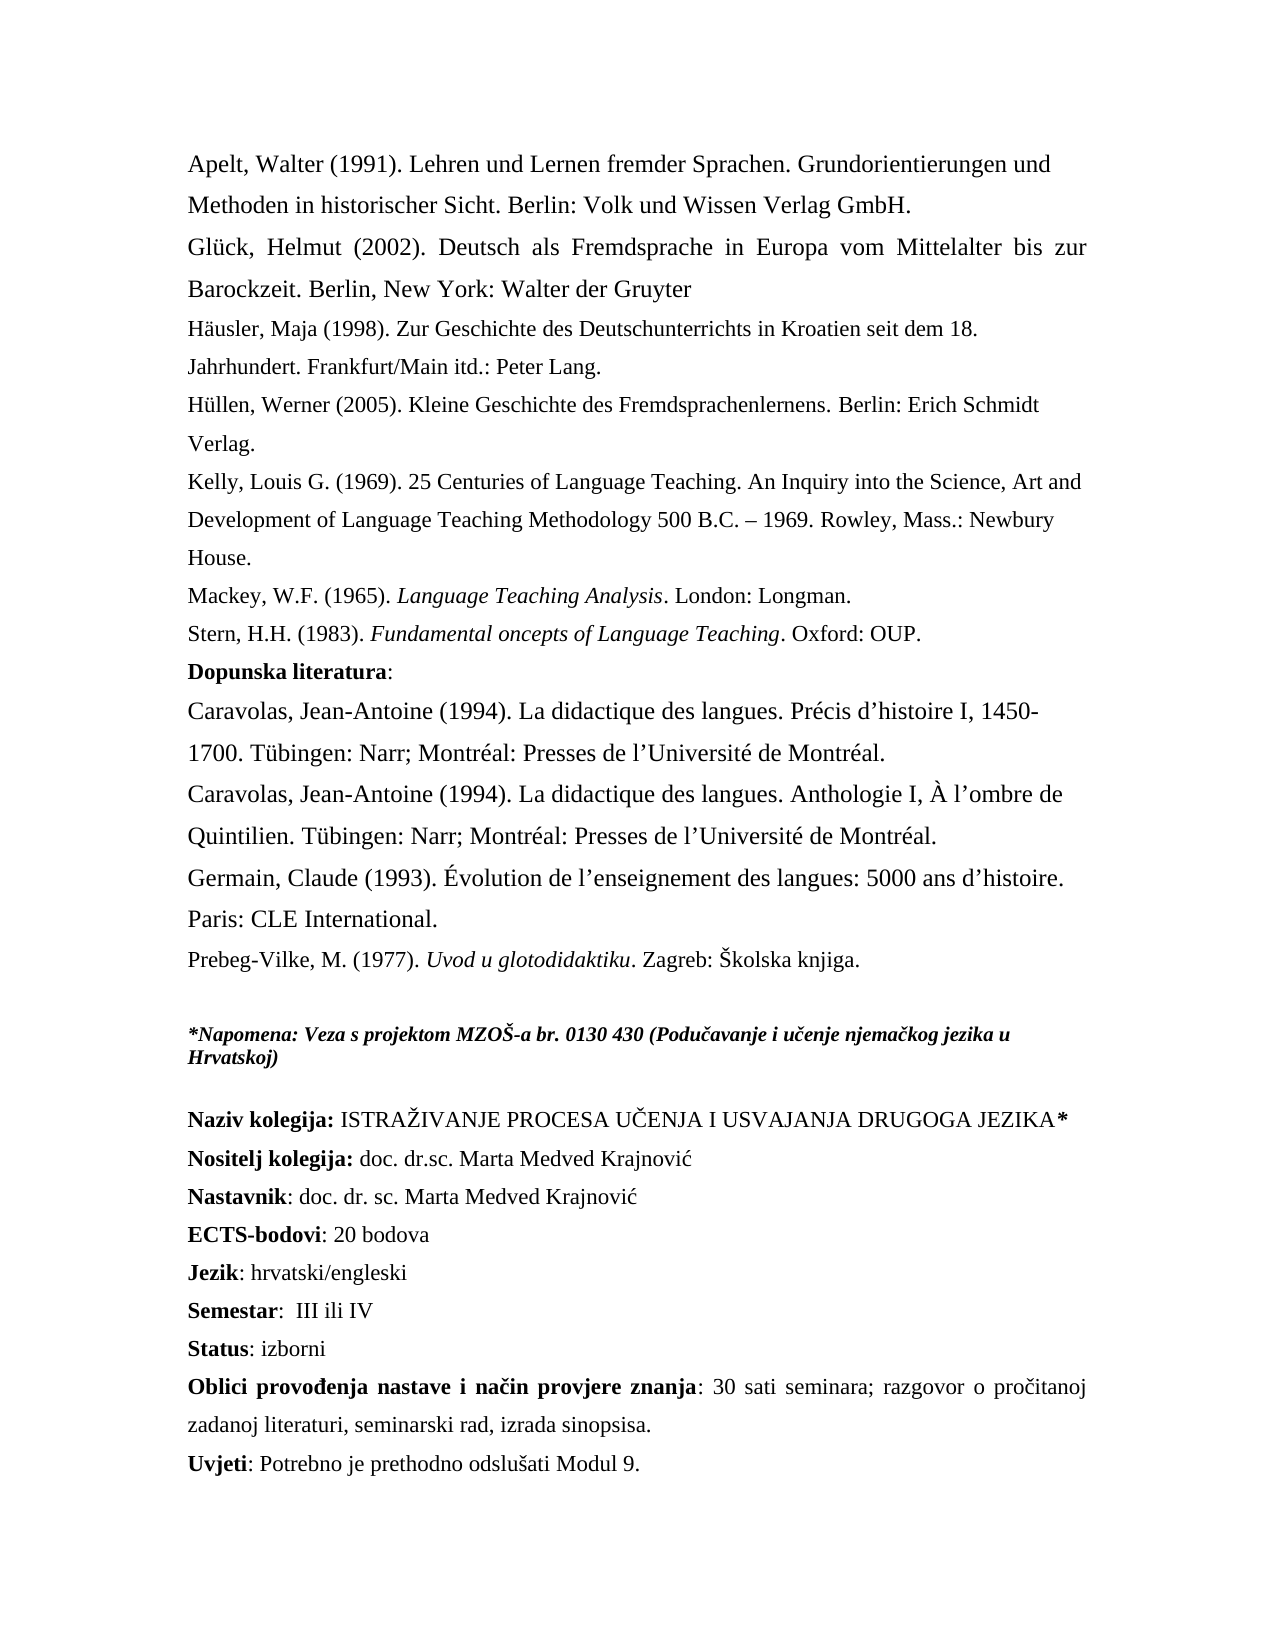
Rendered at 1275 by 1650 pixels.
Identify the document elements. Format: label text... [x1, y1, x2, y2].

text Prebeg-Vilke, M. (1977). Uvod u glotodidaktiku. Zagreb: Školska knjiga. [187, 947, 1087, 972]
text Jahrhundert. Frankfurt/Main itd.: Peter Lang. [187, 354, 1087, 380]
text 1700. Tübingen: Narr; Montréal: Presses de l’Université de Montréal. [187, 739, 1087, 767]
text Mackey, W.F. (1965). Language Teaching Analysis. London: Longman. [187, 583, 1087, 608]
text Semestar: III ili IV [187, 1298, 1087, 1323]
text Quintilien. Tübingen: Narr; Montréal: Presses de l’Université de Montréal. [187, 822, 1087, 850]
text Development of Language Teaching Methodology 500 B.C. – 1969. Rowley, Mass.: Newbury [187, 507, 1087, 532]
text Apelt, Walter (1991). Lehren und Lernen fremder Sprachen. Grundorientierungen und [187, 150, 1087, 178]
text Häusler, Maja (1998). Zur Geschichte des Deutschunterrichts in Kroatien seit dem 18. [187, 316, 1087, 342]
text Methoden in historischer Sicht. Berlin: Volk und Wissen Verlag GmbH. [187, 192, 1087, 219]
text Paris: CLE International. [187, 905, 1087, 933]
text Verlag. [187, 431, 1087, 456]
text Germain, Claude (1993). Évolution de l’enseignement des langues: 5000 ans d’histoire. [187, 864, 1087, 891]
text Hüllen, Werner (2005). Kleine Geschichte des Fremdsprachenlernens. Berlin: Erich Schmidt [187, 392, 1087, 418]
text Uvjeti: Potrebno je prethodno odslušati Modul 9. [187, 1451, 1087, 1476]
text Oblici provođenja nastave i način provjere znanja: 30 sati seminara; razgovor o pročitanoj zadanoj literaturi, seminarski rad, izrada sinopsisa. [187, 1374, 1087, 1438]
text Caravolas, Jean-Antoine (1994). La didactique des langues. Anthologie I, À l’ombre de [187, 781, 1087, 808]
text Kelly, Louis G. (1969). 25 Centuries of Language Teaching. An Inquiry into the Science, Art and [187, 469, 1087, 494]
text Jezik: hrvatski/engleski [187, 1260, 1087, 1285]
text Naziv kolegija: ISTRAŽIVANJE PROCESA UČENJA I USVAJANJA DRUGOGA JEZIKA* [187, 1107, 1087, 1133]
text Glück, Helmut (2002). Deutsch als Fremdsprache in Europa vom Mittelalter bis zur Barockzeit. Berlin, New York: Walter der Gruyter [187, 233, 1087, 302]
text Nastavnik: doc. dr. sc. Marta Medved Krajnović [187, 1184, 1087, 1209]
text Caravolas, Jean-Antoine (1994). La didactique des langues. Précis d’histoire I, 1450- [187, 697, 1087, 725]
text Nositelj kolegija: doc. dr.sc. Marta Medved Krajnović [187, 1146, 1087, 1171]
text ECTS-bodovi: 20 bodova [187, 1222, 1087, 1247]
text *Napomena: Veza s projektom MZOŠ-a br. 0130 430 (Podučavanje i učenje njemačkog jezika u Hrvatskoj) [187, 1023, 1087, 1069]
text Status: izborni [187, 1336, 1087, 1362]
text Dopunska literatura: [187, 659, 1087, 685]
text Stern, H.H. (1983). Fundamental oncepts of Language Teaching. Oxford: OUP. [187, 621, 1087, 647]
text House. [187, 545, 1087, 570]
